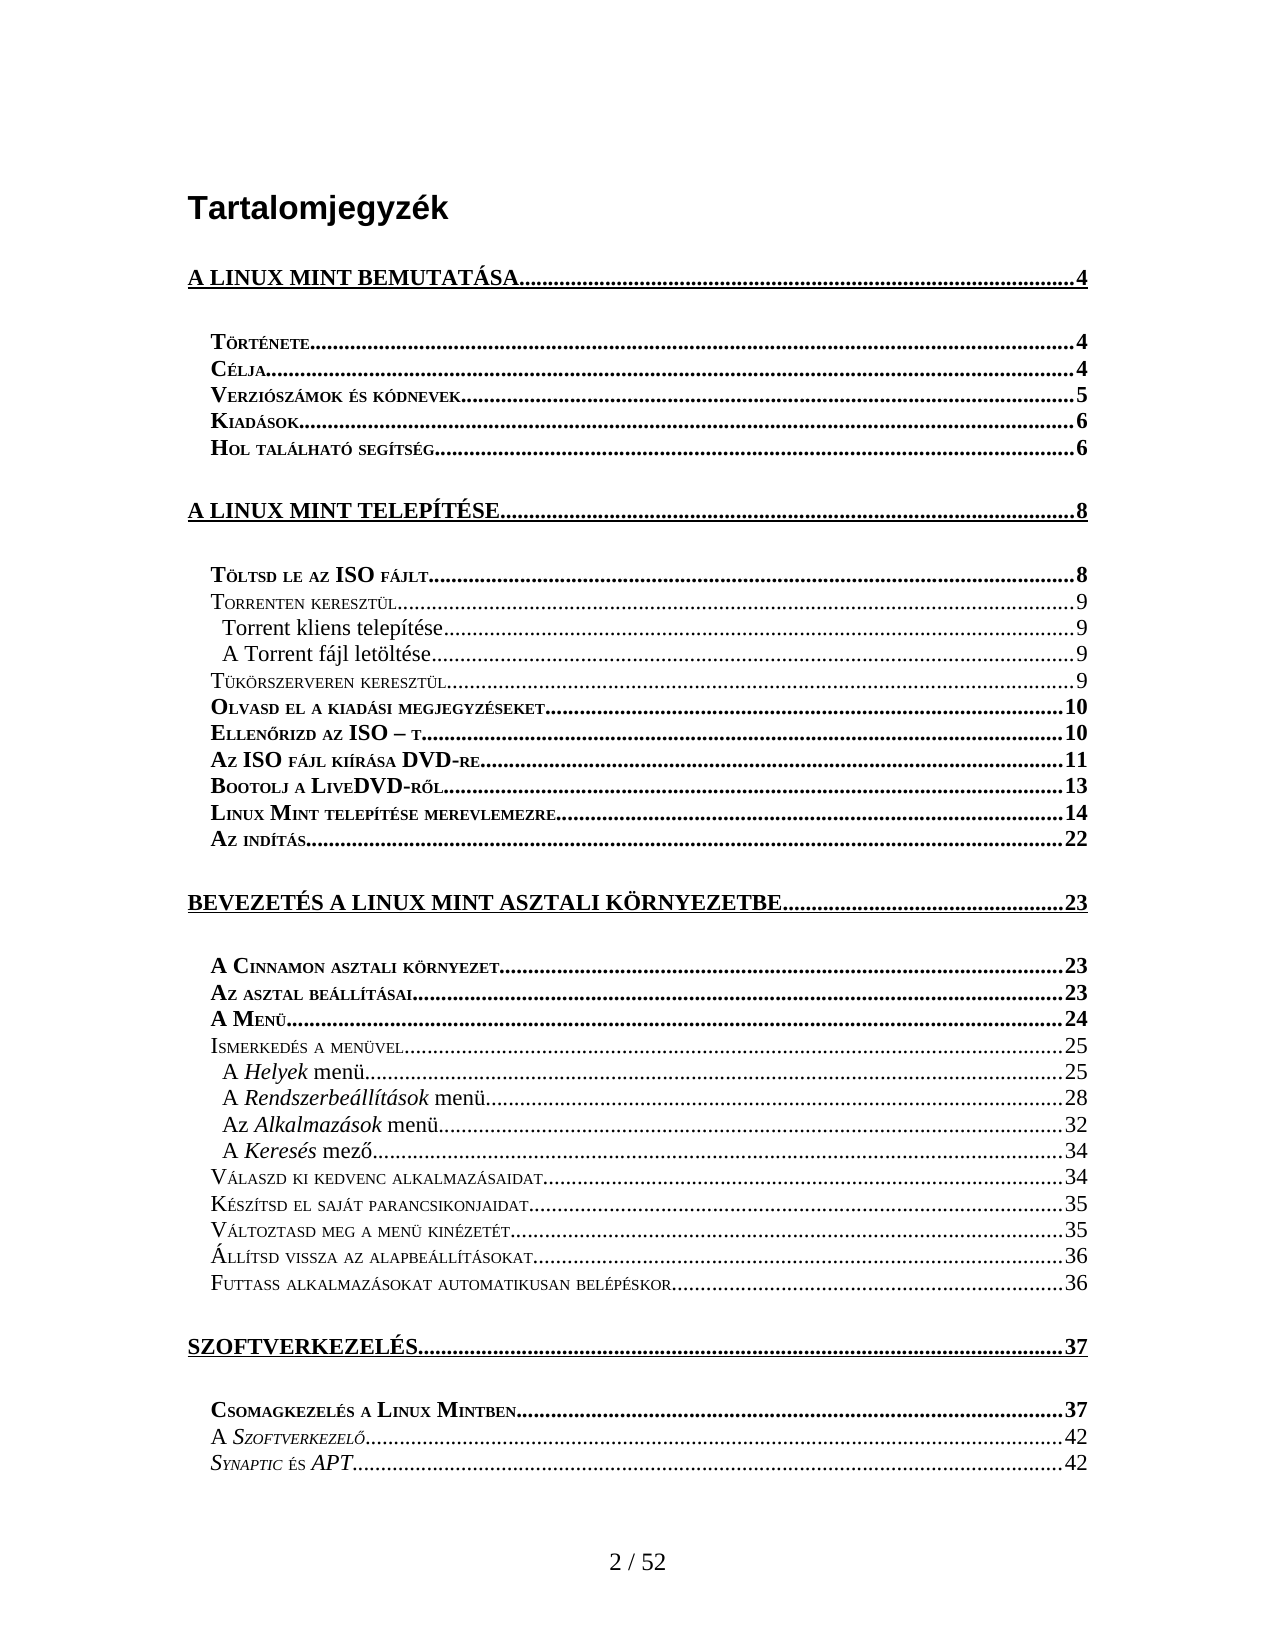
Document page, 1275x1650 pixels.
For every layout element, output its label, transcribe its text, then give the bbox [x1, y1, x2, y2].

text Válaszd ki kedvenc alkalmazásaidat 34 [187, 1163, 1087, 1190]
text Készítsd el saját parancsikonjaidat 35 [187, 1190, 1087, 1216]
text Linux Mint telepítése merevlemezre 14 [187, 798, 1087, 825]
text Tükörszerveren keresztül 9 [187, 667, 1087, 693]
text Szoftverkezelés 37 [187, 1333, 1087, 1356]
text Ellenőrizd az ISO – t 10 [187, 719, 1087, 746]
text A Linux Mint bemutatása 4 [187, 264, 1087, 287]
text Az indítás 22 [187, 825, 1087, 851]
text Synaptic és APT 42 [187, 1449, 1087, 1476]
text Torrent kliens telepítése 9 [187, 614, 1087, 640]
text A Helyek menü 25 [187, 1058, 1087, 1084]
text Töltsd le az ISO fájlt 8 [187, 561, 1087, 588]
text Futtass alkalmazásokat automatikusan belépéskor 36 [187, 1269, 1087, 1295]
text Története 4 [187, 328, 1087, 354]
text Állítsd vissza az alapbeállításokat 36 [187, 1242, 1087, 1269]
text Csomagkezelés a Linux Mintben 37 [187, 1397, 1087, 1423]
text A Szoftverkezelő 42 [187, 1423, 1087, 1449]
text Olvasd el a kiadási megjegyzéseket 10 [187, 693, 1087, 719]
text Ismerkedés a menüvel 25 [187, 1032, 1087, 1058]
text Hol található segítség 6 [187, 434, 1087, 460]
text A Menü 24 [187, 1005, 1087, 1032]
text Torrenten keresztül 9 [187, 588, 1087, 614]
text Bevezetés a Linux Mint asztali környezetbe 23 [187, 889, 1087, 912]
text A Linux Mint telepítése 8 [187, 497, 1087, 520]
text Az Alkalmazások menü 32 [187, 1111, 1087, 1137]
text Verziószámok és kódnevek 5 [187, 381, 1087, 407]
text Az ISO fájl kiírása DVD-re 11 [187, 746, 1087, 772]
text A Cinnamon asztali környezet 23 [187, 953, 1087, 979]
text Kiadások 6 [187, 407, 1087, 434]
text Az asztal beállításai 23 [187, 979, 1087, 1005]
text Változtasd meg a menü kinézetét 35 [187, 1216, 1087, 1242]
text Bootolj a LiveDVD-ről 13 [187, 772, 1087, 798]
text A Keresés mező 34 [187, 1137, 1087, 1163]
text A Rendszerbeállítások menü 28 [187, 1084, 1087, 1111]
subtitle Tartalomjegyzék [187, 188, 1087, 227]
text Célja 4 [187, 354, 1087, 381]
text A Torrent fájl letöltése 9 [187, 640, 1087, 667]
